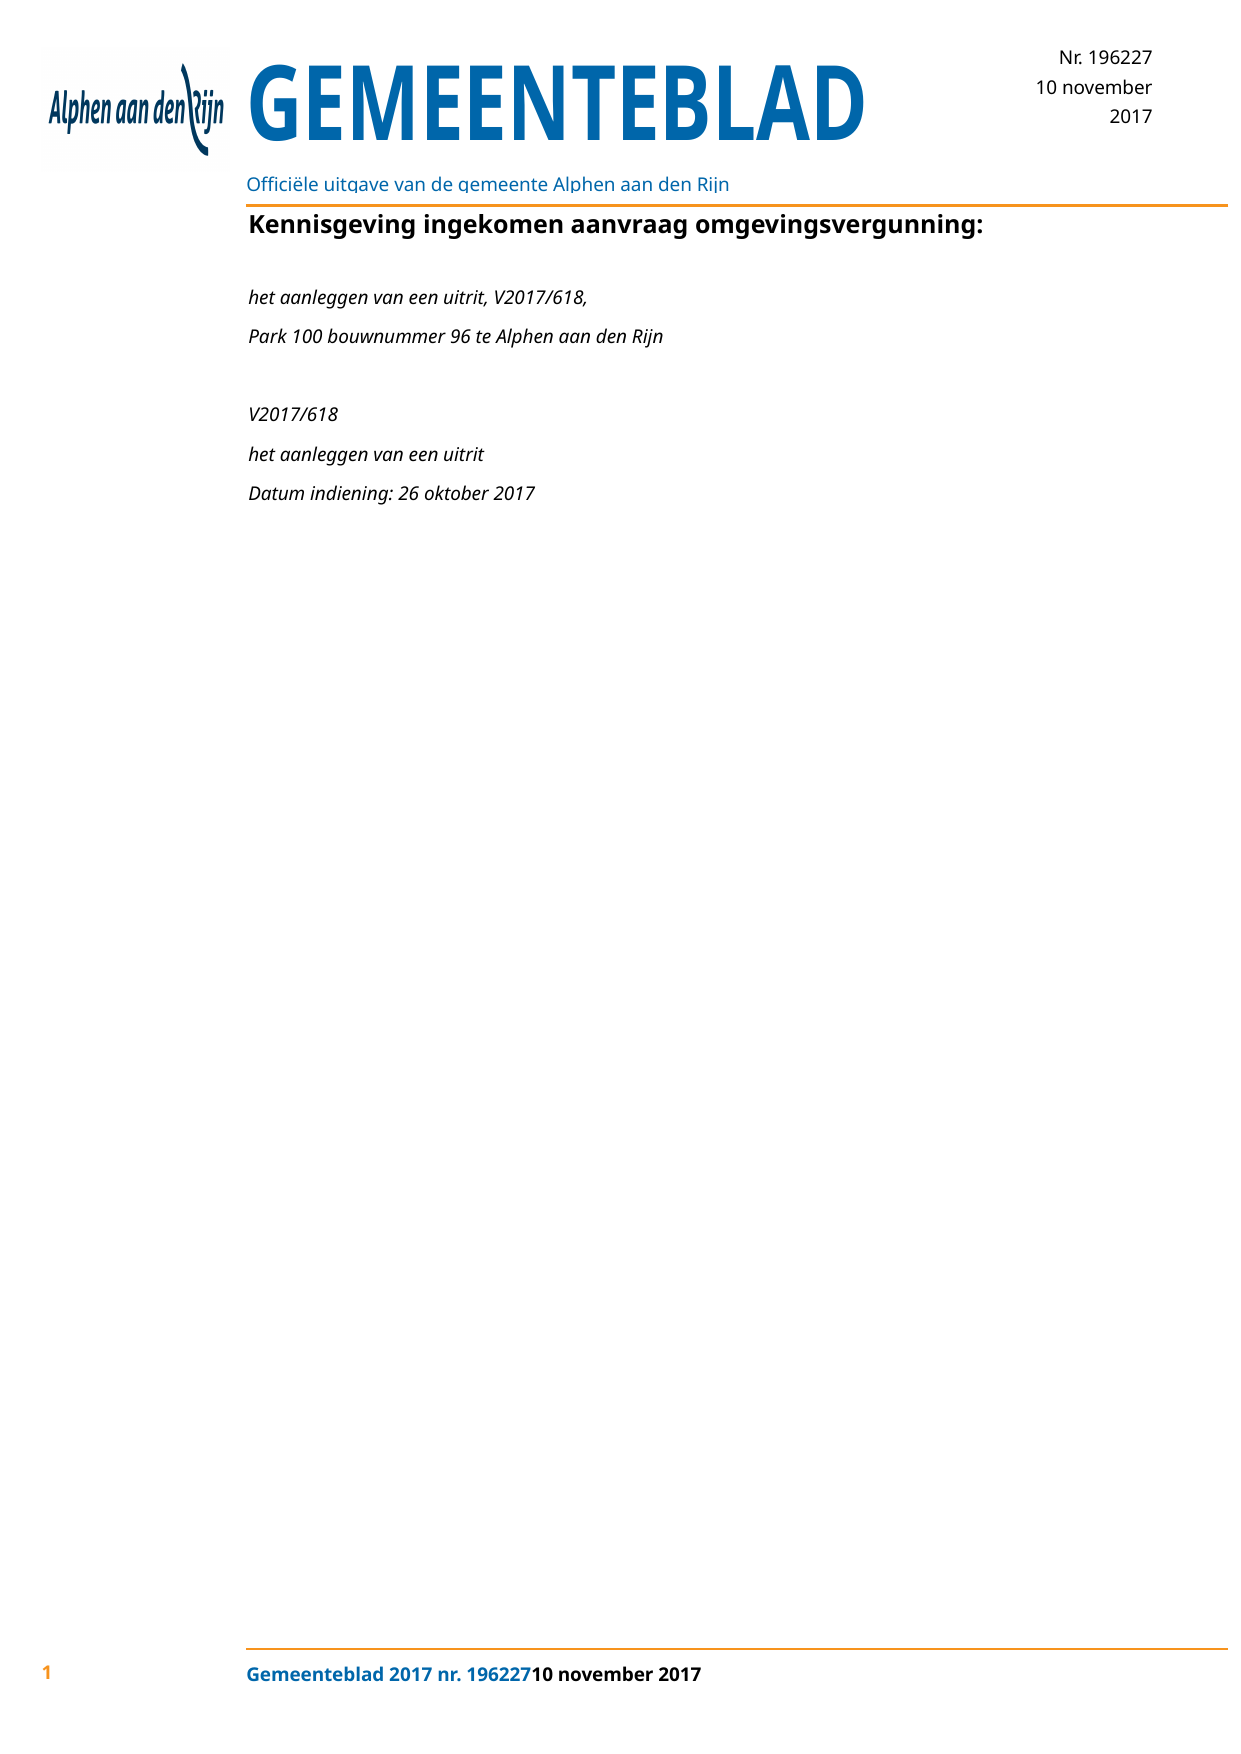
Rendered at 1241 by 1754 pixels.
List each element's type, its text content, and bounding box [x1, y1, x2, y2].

text het aanleggen van een uitrit [248, 441, 1152, 467]
picture [41, 47, 231, 172]
text Park 100 bouwnummer 96 te Alphen aan den Rijn [248, 323, 1152, 349]
text Kennisgeving ingekomen aanvraag omgevingsvergunning: [248, 207, 1152, 241]
text V2017/618 [248, 402, 1152, 427]
text Datum indiening: 26 oktober 2017 [248, 480, 1152, 506]
text het aanleggen van een uitrit, V2017/618, [248, 284, 1152, 309]
